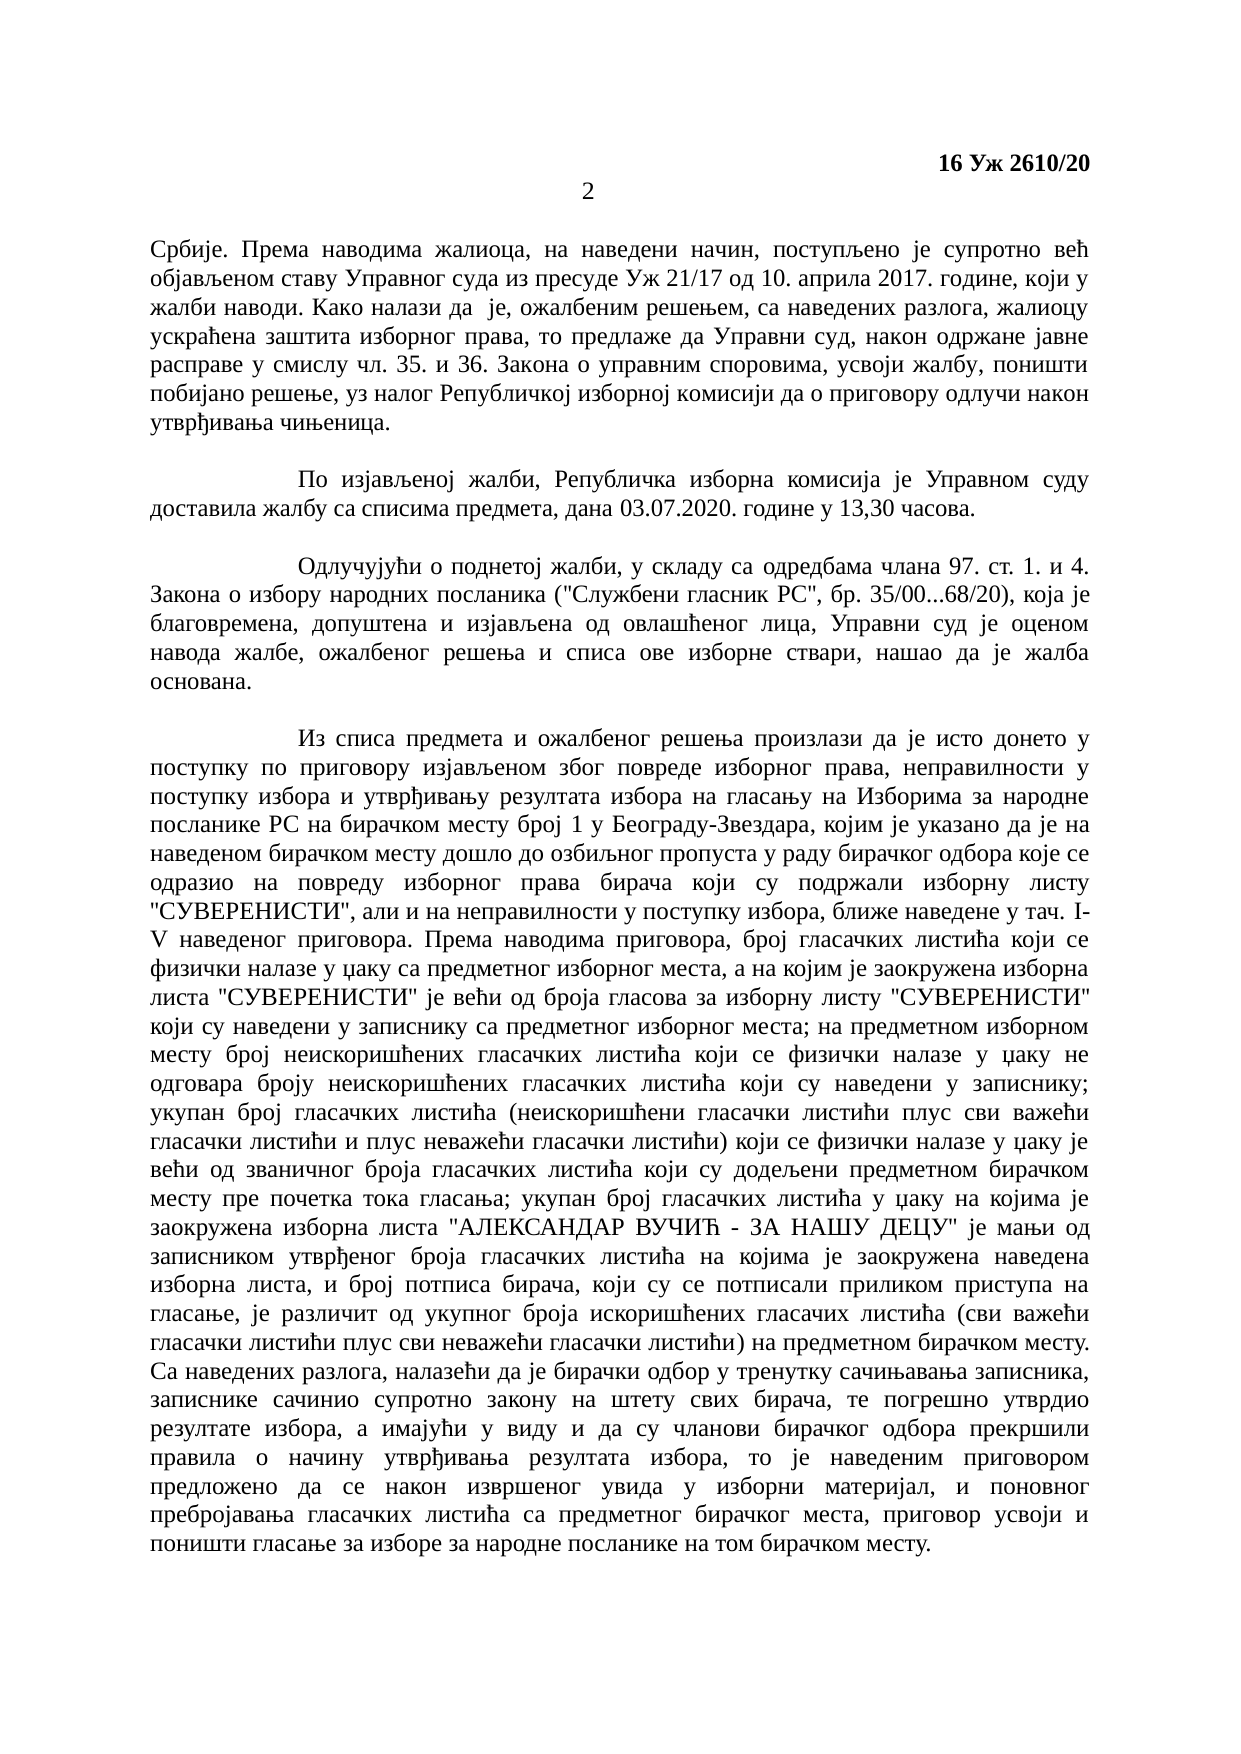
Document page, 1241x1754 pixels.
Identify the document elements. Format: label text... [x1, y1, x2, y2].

text По изјављеној жалби, Републичка изборна комисија је Управном суду доставила жалбу са списима предмета, дана 03.07.2020. године у 13,30 часова. [150, 464, 1090, 522]
text Из списа предмета и ожалбеног решења произлази да је исто донето у поступку по приговору изјављеном због повреде изборног права, неправилности у поступку избора и утврђивању резултата избора на гласању на Изборима за народне посланике РС на бирачком месту број 1 у Београду-Звездара, којим је указано да је на наведеном бирачком месту дошло до озбиљног пропуста у раду бирачког одбора које се одразио на повреду изборног права бирача који су подржали изборну листу ''СУВЕРЕНИСТИ'', али и на неправилности у поступку избора, ближе наведене у тач. I-V наведеног приговора. Према наводима приговора, број гласачких листића који се физички налазе у џаку са предметног изборног места, а на којим је заокружена изборна листа ''СУВЕРЕНИСТИ'' је већи од броја гласова за изборну листу ''СУВЕРЕНИСТИ'' који су наведени у записнику са предметног изборног места; на предметном изборном месту број неискоришћених гласачких листића који се физички налазе у џаку не одговара броју неискоришћених гласачких листића који су наведени у записнику; укупан број гласачких листића (неискоришћени гласачки листићи плус сви важећи гласачки листићи и плус неважећи гласачки листићи) који се физички налазе у џаку је већи од званичног броја гласачких листића који су додељени предметном бирачком месту пре почетка тока гласања; укупан број гласачких листића у џаку на којима је заокружена изборна листа ''АЛЕКСАНДАР ВУЧИЋ - ЗА НАШУ ДЕЦУ'' је мањи од записником утврђеног броја гласачких листића на којима је заокружена наведена изборна листа, и број потписа бирача, који су се потписали приликом приступа на гласање, је различит од укупног броја искоришћених гласачих листића (сви важећи гласачки листићи плус сви неважећи гласачки листићи) на предметном бирачком месту. Са наведених разлога, налазећи да је бирачки одбор у тренутку сачињавања записника, записнике сачинио супротно закону на штету свих бирача, те погрешно утврдио резултате избора, а имајући у виду и да су чланови бирачког одбора прекршили правила о начину утврђивања резултата избора, то је наведеним приговором предложено да се након извршеног увида у изборни материјал, и поновног пребројавања гласачких листића са предметног бирачког места, приговор усвоји и поништи гласање за изборе за народне посланике на том бирачком месту. [150, 723, 1090, 1557]
text Србије. Према наводима жалиоца, на наведени начин, поступљено је супротно већ објављеном ставу Управног суда из пресуде Уж 21/17 од 10. априла 2017. године, који у жалби наводи. Како налази да је, ожалбеним решењем, са наведених разлога, жалиоцу ускраћена заштита изборног права, то предлаже да Управни суд, након одржане јавне расправе у смислу чл. 35. и 36. Закона о управним споровима, усвоји жалбу, поништи побијано решење, уз налог Републичкој изборној комисији да о приговору одлучи након утврђивања чињеница. [150, 234, 1090, 436]
text Одлучујући о поднетој жалби, у складу са одредбама члана 97. ст. 1. и 4. Закона о избору народних посланика (''Службени гласник РС'', бр. 35/00...68/20), која је благовремена, допуштена и изјављена од овлашћеног лица, Управни суд је оценом навода жалбе, ожалбеног решења и списа ове изборне ствари, нашао да је жалба основана. [150, 551, 1090, 694]
